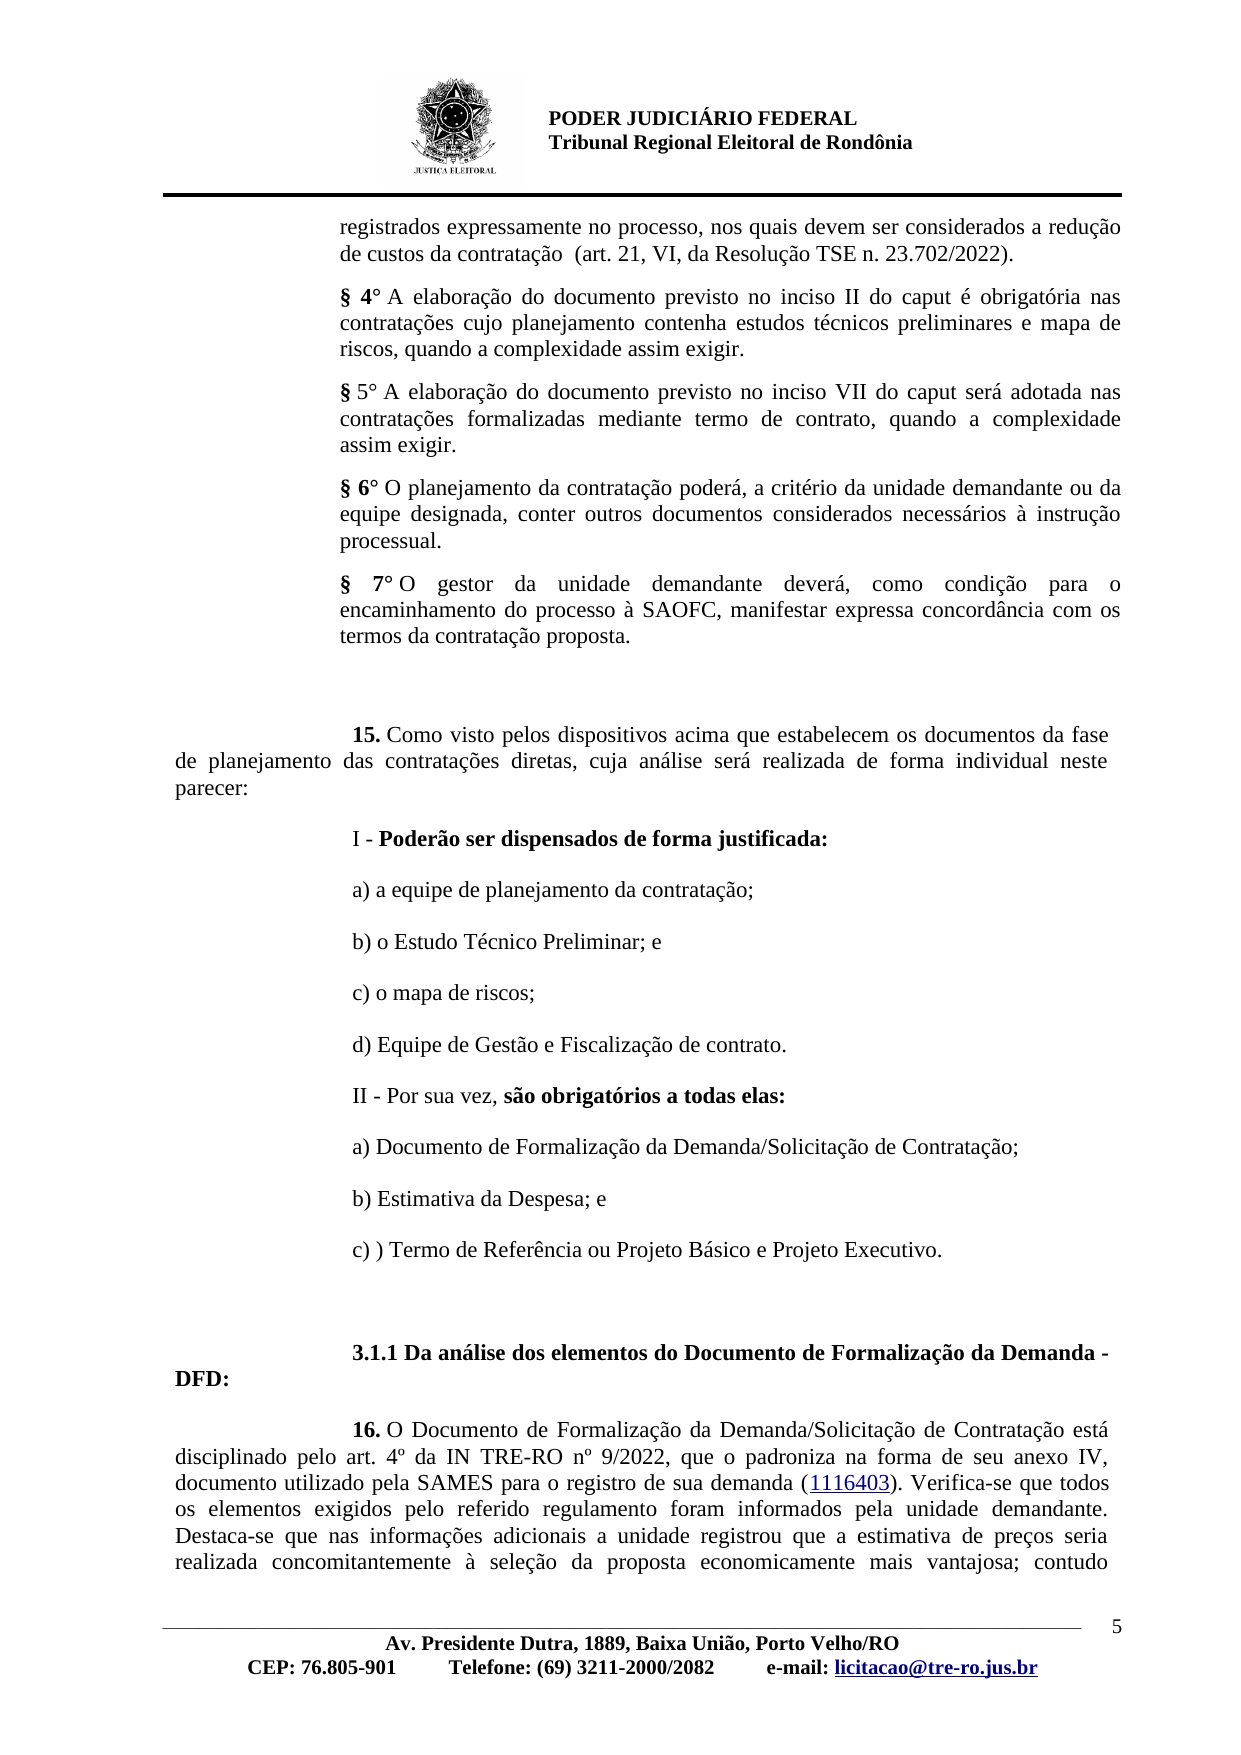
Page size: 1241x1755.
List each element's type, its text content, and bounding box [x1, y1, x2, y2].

text b) o Estudo Técnico Preliminar; e [175, 928, 1110, 954]
text 15. Como visto pelos dispositivos acima que estabelecem os documentos da fase de planejamento das contratações diretas, cuja análise será realizada de forma individual neste parecer: [175, 721, 1110, 800]
text § 7° O gestor da unidade demandante deverá, como condição para o encaminhamento do processo à SAOFC, manifestar expressa concordância com os termos da contratação proposta. [339, 570, 1122, 649]
text § 5° A elaboração do documento previsto no inciso VII do caput será adotada nas contratações formalizadas mediante termo de contrato, quando a complexidade assim exigir. [339, 378, 1122, 457]
text 3.1.1 Da análise dos elementos do Documento de Formalização da Demanda - DFD: [175, 1339, 1110, 1391]
text a) a equipe de planejamento da contratação; [175, 877, 1110, 903]
text c) o mapa de riscos; [175, 979, 1110, 1006]
text I - Poderão ser dispensados de forma justificada: [175, 825, 1110, 852]
text c) ) Termo de Referência ou Projeto Básico e Projeto Executivo. [175, 1236, 1110, 1262]
text § 6° O planejamento da contratação poderá, a critério da unidade demandante ou da equipe designada, conter outros documentos considerados necessários à instrução processual. [339, 474, 1122, 553]
text II - Por sua vez, são obrigatórios a todas elas: [175, 1082, 1110, 1108]
text a) Documento de Formalização da Demanda/Solicitação de Contratação; [175, 1133, 1110, 1160]
text b) Estimativa da Despesa; e [175, 1185, 1110, 1211]
text d) Equipe de Gestão e Fiscalização de contrato. [175, 1031, 1110, 1057]
text § 4° A elaboração do documento previsto no inciso II do caput é obrigatória nas contratações cujo planejamento contenha estudos técnicos preliminares e mapa de riscos, quando a complexidade assim exigir. [339, 283, 1122, 362]
text registrados expressamente no processo, nos quais devem ser considerados a redução de custos da contratação (art. 21, VI, da Resolução TSE n. 23.702/2022). [339, 213, 1122, 266]
text 16. O Documento de Formalização da Demanda/Solicitação de Contratação está disciplinado pelo art. 4º da IN TRE-RO nº 9/2022, que o padroniza na forma de seu anexo IV, documento utilizado pela SAMES para o registro de sua demanda (1116403). Verifica-se que todos os elementos exigidos pelo referido regulamento foram informados pela unidade demandante. Destaca-se que nas informações adicionais a unidade registrou que a estimativa de preços seria realizada concomitantemente à seleção da proposta economicamente mais vantajosa; contudo [175, 1416, 1110, 1574]
